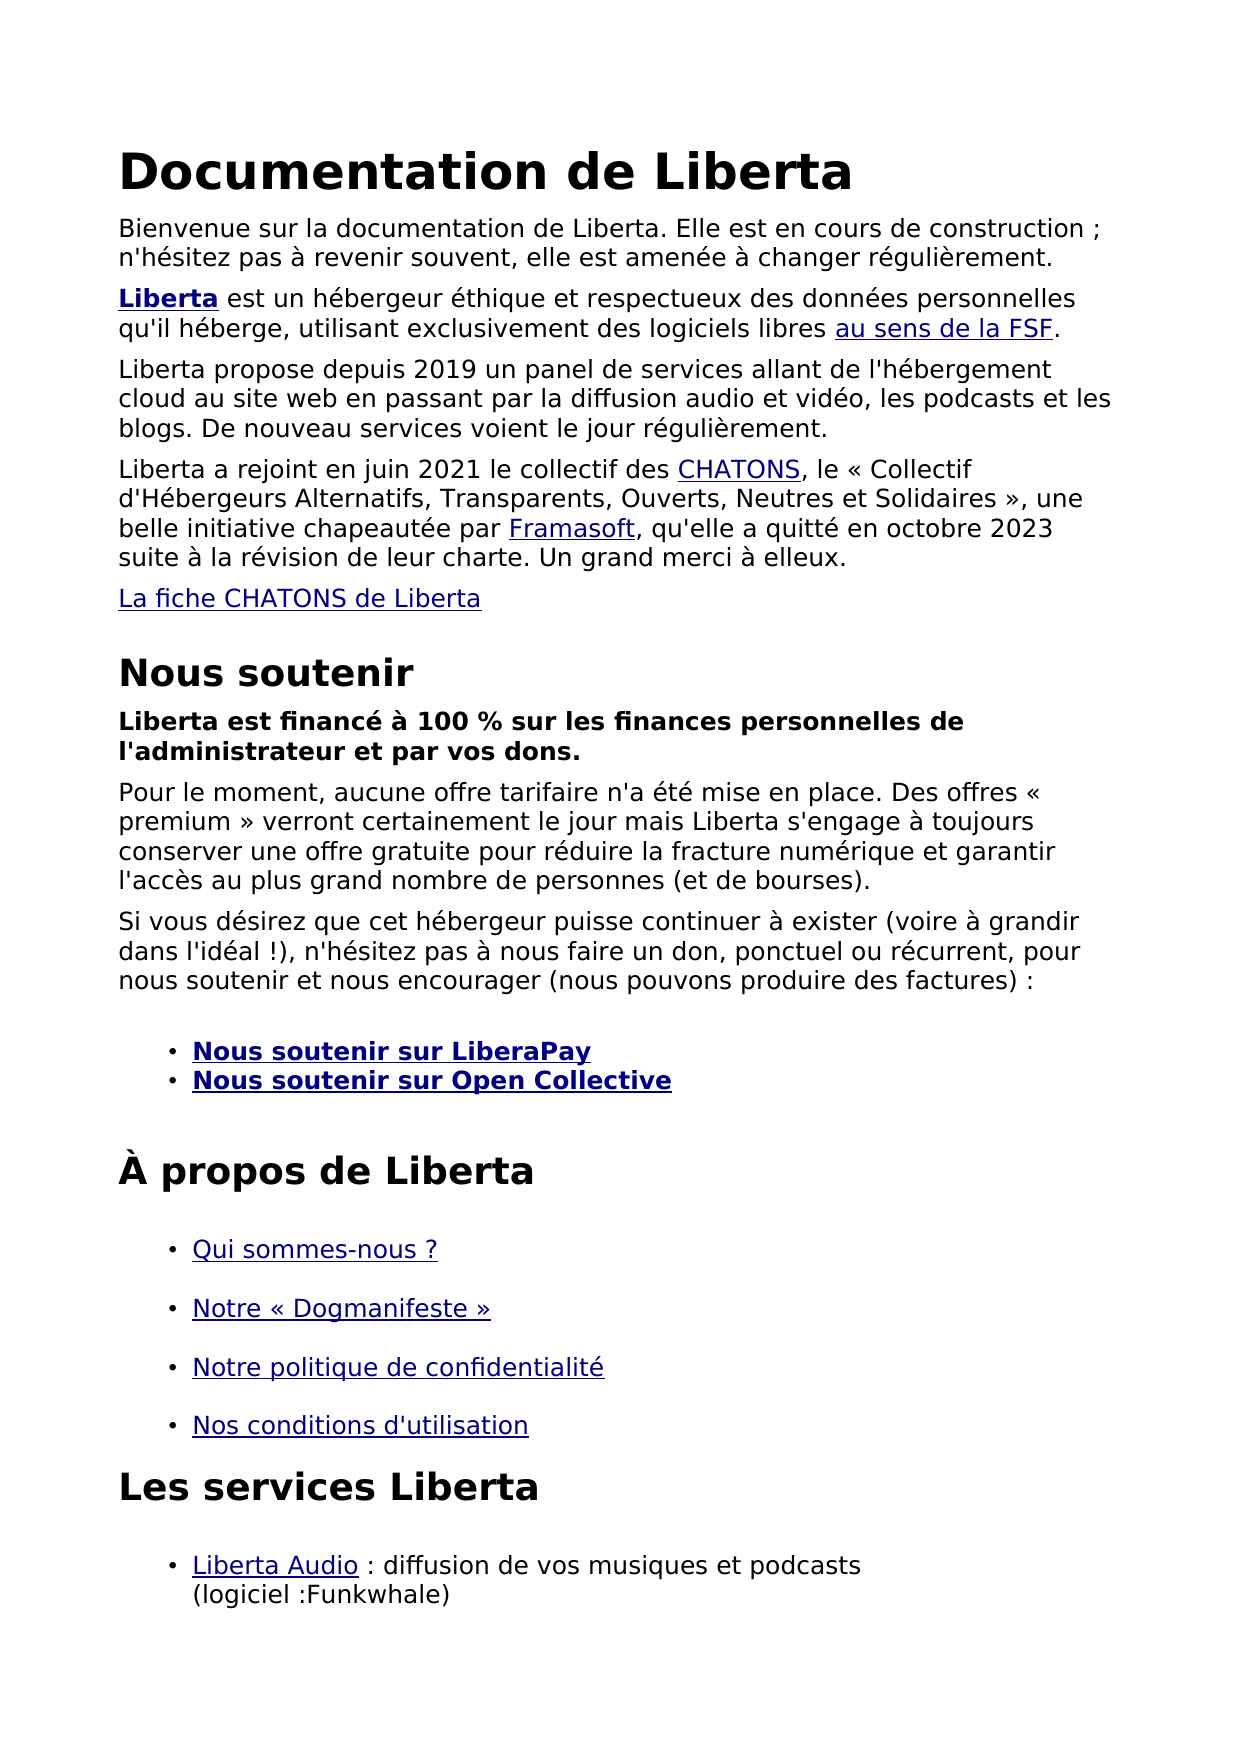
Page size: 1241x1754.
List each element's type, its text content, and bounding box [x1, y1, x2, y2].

subtitle Nous soutenir [118, 651, 1122, 695]
list Nous soutenir sur LiberaPay [177, 1037, 1122, 1066]
list Nous soutenir sur Open Collective [177, 1066, 1122, 1095]
subtitle Documentation de Liberta [118, 143, 1122, 201]
subtitle Les services Liberta [118, 1466, 1122, 1509]
text La fiche CHATONS de Liberta [118, 585, 1122, 614]
text Liberta est un hébergeur éthique et respectueux des données personnelles qu'il héberge, utilisant exclusivement des logiciels libres au sens de la FSF. [118, 285, 1122, 343]
text Liberta propose depuis 2019 un panel de services allant de l'hébergement cloud au site web en passant par la diffusion audio et vidéo, les podcasts et les blogs. De nouveau services voient le jour régulièrement. [118, 356, 1122, 443]
text Si vous désirez que cet hébergeur puisse continuer à exister (voire à grandir dans l'idéal !), n'hésitez pas à nous faire un don, ponctuel ou récurrent, pour nous soutenir et nous encourager (nous pouvons produire des factures) : [118, 907, 1122, 995]
list Liberta Audio : diffusion de vos musiques et podcasts (logiciel :Funkwhale) [177, 1551, 1122, 1609]
list Notre politique de confidentialité [177, 1353, 1122, 1382]
text Pour le moment, aucune offre tarifaire n'a été mise en place. Des offres « premium » verront certainement le jour mais Liberta s'engage à toujours conserver une offre gratuite pour réduire la fracture numérique et garantir l'accès au plus grand nombre de personnes (et de bourses). [118, 778, 1122, 895]
list Notre « Dogmanifeste » [177, 1294, 1122, 1323]
list Qui sommes-nous ? [177, 1235, 1122, 1264]
list Nos conditions d'utilisation [177, 1411, 1122, 1441]
text Bienvenue sur la documentation de Liberta. Elle est en cours de construction ; n'hésitez pas à revenir souvent, elle est amenée à changer régulièrement. [118, 214, 1122, 272]
text Liberta a rejoint en juin 2021 le collectif des CHATONS, le « Collectif d'Hébergeurs Alternatifs, Transparents, Ouverts, Neutres et Solidaires », une belle initiative chapeautée par Framasoft, qu'elle a quitté en octobre 2023 suite à la révision de leur charte. Un grand merci à elleux. [118, 456, 1122, 572]
text Liberta est financé à 100 % sur les finances personnelles de l'administrateur et par vos dons. [118, 707, 1122, 766]
subtitle À propos de Liberta [118, 1150, 1122, 1193]
